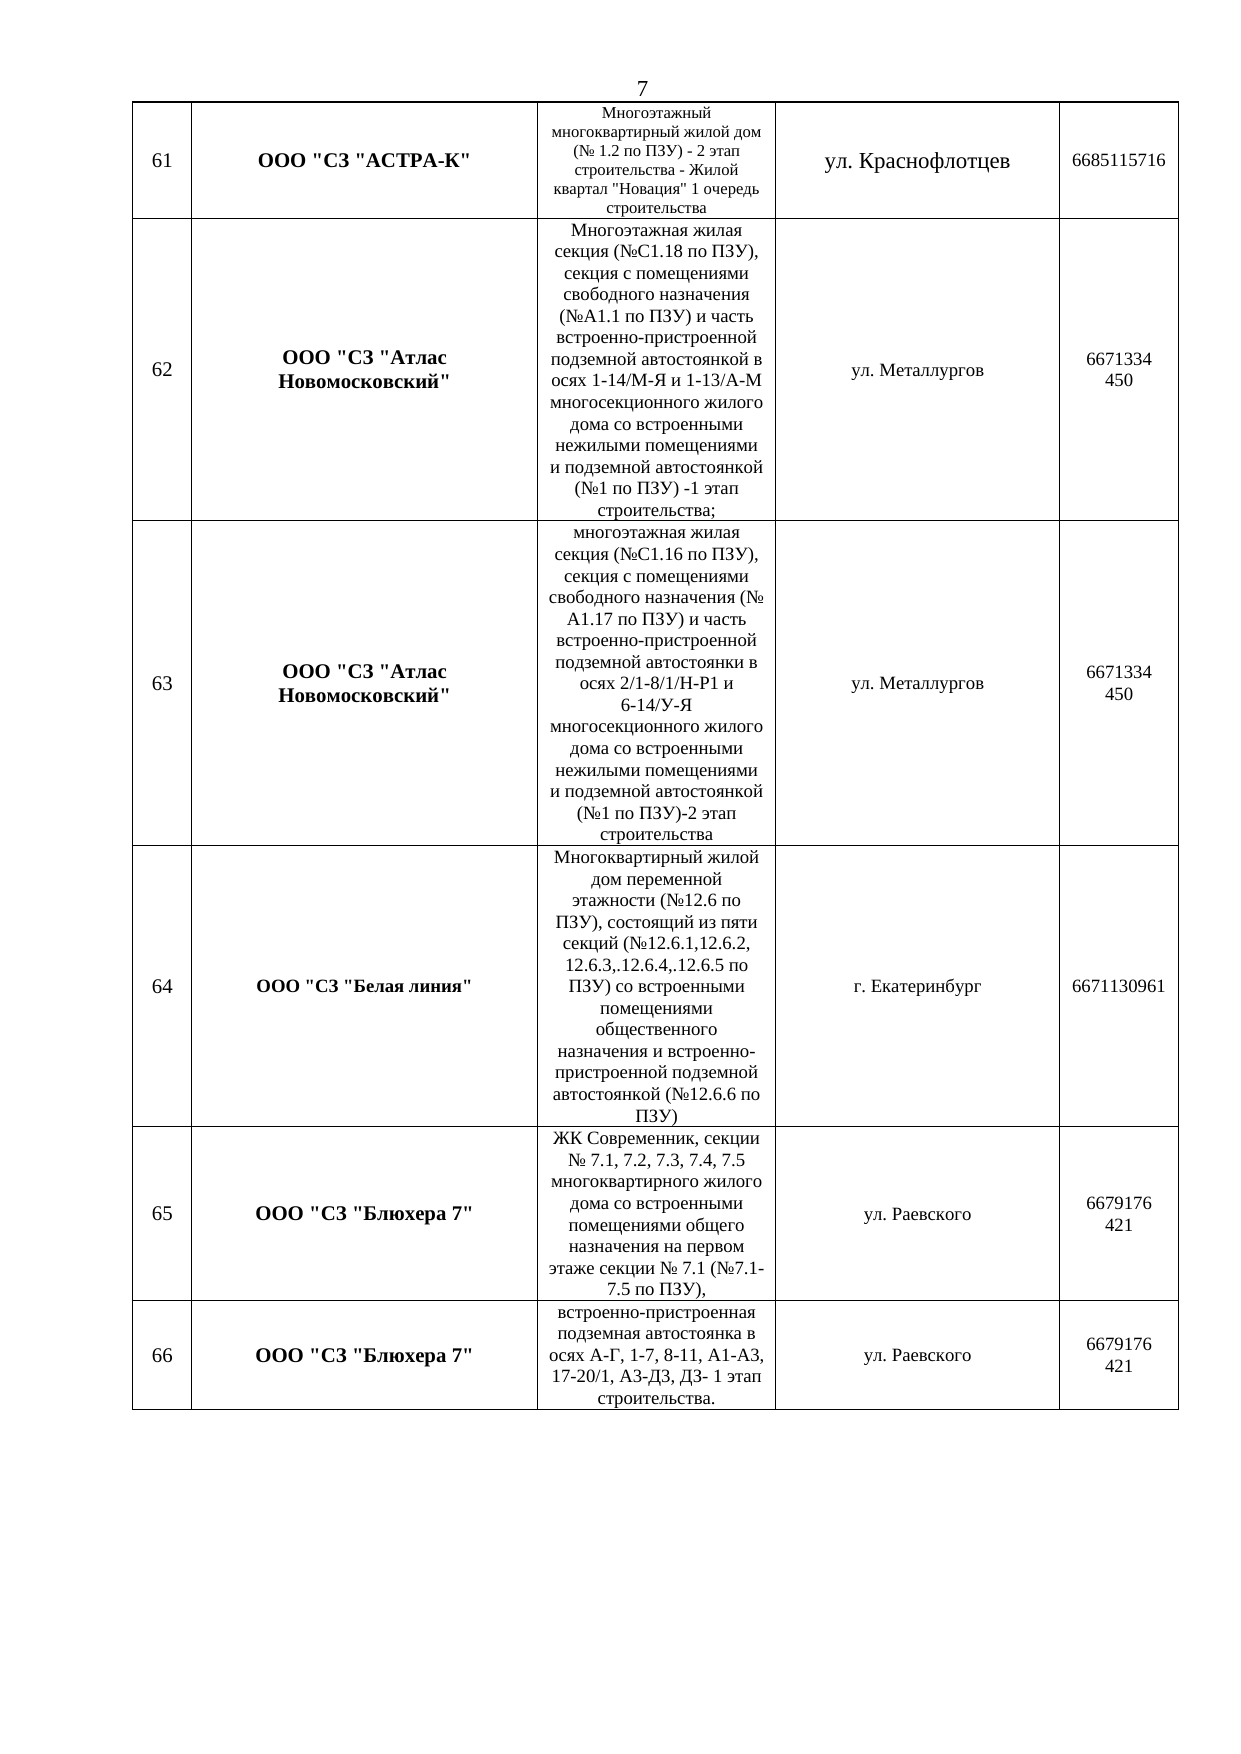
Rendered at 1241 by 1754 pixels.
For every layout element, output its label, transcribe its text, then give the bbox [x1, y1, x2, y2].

table_cell 6679176421 [1060, 1301, 1178, 1408]
table_cell ул. Металлургов [776, 219, 1059, 520]
table_cell ООО "СЗ "Блюхера 7" [192, 1301, 537, 1408]
table_cell ООО "СЗ "Атлас Новомосковский" [192, 219, 537, 520]
table_cell Многоквартирный жилой дом переменной этажности (№12.6 по ПЗУ), состоящий из пяти секций (№12.6.1,12.6.2, 12.6.3,.12.6.4,.12.6.5 по ПЗУ) со встроенными помещениями общественного назначения и встроенно-пристроенной подземной автостоянкой (№12.6.6 по ПЗУ) [538, 846, 775, 1126]
table_cell 6671130961 [1060, 846, 1178, 1126]
table_cell ООО "СЗ "Белая линия" [192, 846, 537, 1126]
table_cell ул. Раевского [776, 1301, 1059, 1408]
table_cell встроенно-пристроенная подземная автостоянка в осях А-Г, 1-7, 8-11, А1-А3, 17-20/1, А3-Д3, ДЗ- 1 этап строительства. [538, 1301, 775, 1408]
table_cell многоэтажная жилая секция (№С1.16 по ПЗУ), секция с помещениями свободного назначения (№ А1.17 по ПЗУ) и часть встроенно-пристроенной подземной автостоянки в осях 2/1-8/1/Н-Р1 и 6-14/У-Я многосекционного жилого дома со встроенными нежилыми помещениями и подземной автостоянкой (№1 по ПЗУ)-2 этап строительства [538, 521, 775, 845]
table_cell 6671334450 [1060, 521, 1178, 845]
table_cell Многоэтажная жилая секция (№С1.18 по ПЗУ), секция с помещениями свободного назначения (№А1.1 по ПЗУ) и часть встроенно-пристроенной подземной автостоянкой в осях 1-14/М-Я и 1-13/А-М многосекционного жилого дома со встроенными нежилыми помещениями и подземной автостоянкой (№1 по ПЗУ) -1 этап строительства; [538, 219, 775, 520]
table_cell 6671334450 [1060, 219, 1178, 520]
table_cell ООО "СЗ "Атлас Новомосковский" [192, 521, 537, 845]
table_cell ООО "СЗ "АСТРА-К" [192, 103, 537, 217]
table_cell 6685115716 [1060, 103, 1178, 217]
table_cell 66 [133, 1301, 191, 1408]
table_cell 6679176421 [1060, 1127, 1178, 1300]
table_cell 62 [133, 219, 191, 520]
table_cell ул. Краснофлотцев [776, 103, 1059, 217]
table_cell Многоэтажный многоквартирный жилой дом (№ 1.2 по ПЗУ) - 2 этап строительства - Жилой квартал "Новация" 1 очередь строительства [538, 103, 775, 217]
table_cell 61 [133, 103, 191, 217]
table_cell 64 [133, 846, 191, 1126]
table_cell ул. Раевского [776, 1127, 1059, 1300]
table_cell 63 [133, 521, 191, 845]
table_cell г. Екатеринбург [776, 846, 1059, 1126]
table_cell ул. Металлургов [776, 521, 1059, 845]
table_cell ЖК Современник, секции № 7.1, 7.2, 7.3, 7.4, 7.5 многоквартирного жилого дома со встроенными помещениями общего назначения на первом этаже секции № 7.1 (№7.1-7.5 по ПЗУ), [538, 1127, 775, 1300]
table_cell ООО "СЗ "Блюхера 7" [192, 1127, 537, 1300]
table_cell 65 [133, 1127, 191, 1300]
